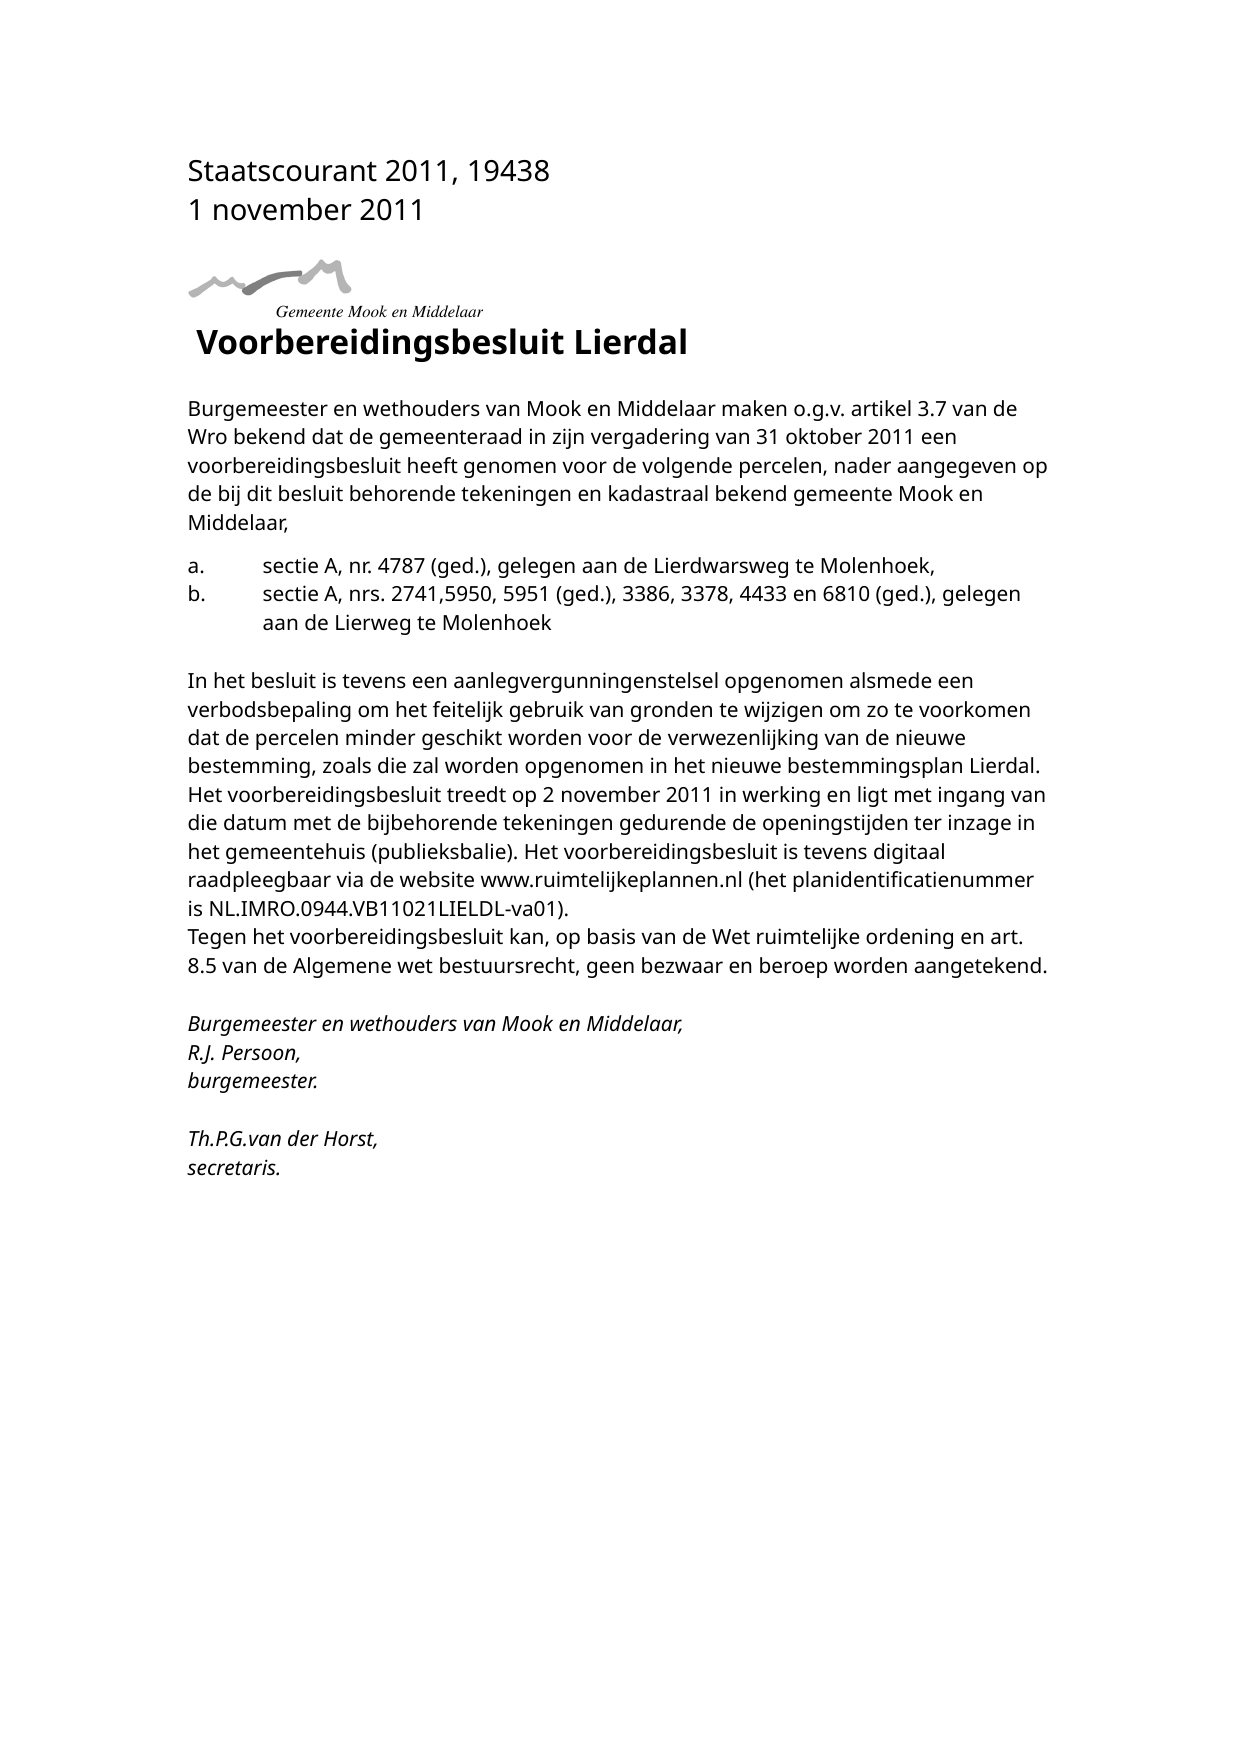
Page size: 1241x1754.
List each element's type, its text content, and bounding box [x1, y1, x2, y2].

text Burgemeester en wethouders van Mook en Middelaar, [187, 1009, 1053, 1038]
text Staatscourant 2011, 19438 [187, 150, 1053, 190]
list sectie A, nrs. 2741,5950, 5951 (ged.), 3386, 3378, 4433 en 6810 (ged.), gelegen aan de Lierweg te Molenhoek [187, 579, 1053, 636]
picture [187, 258, 484, 319]
text 1 november 2011 [187, 190, 1053, 229]
text Tegen het voorbereidingsbesluit kan, op basis van de Wet ruimtelijke ordening en art. 8.5 van de Algemene wet bestuursrecht, geen bezwaar en beroep worden aangetekend. [187, 922, 1053, 979]
subtitle Voorbereidingsbesluit Lierdal [187, 271, 1053, 364]
text Th.P.G.van der Horst, [187, 1124, 1053, 1153]
text R.J. Persoon, [187, 1038, 1053, 1066]
text In het besluit is tevens een aanlegvergunningenstelsel opgenomen alsmede een verbodsbepaling om het feitelijk gebruik van gronden te wijzigen om zo te voorkomen dat de percelen minder geschikt worden voor de verwezenlijking van de nieuwe bestemming, zoals die zal worden opgenomen in het nieuwe bestemmingsplan Lierdal. Het voorbereidingsbesluit treedt op 2 november 2011 in werking en ligt met ingang van die datum met de bijbehorende tekeningen gedurende de openingstijden ter inzage in het gemeentehuis (publieksbalie). Het voorbereidingsbesluit is tevens digitaal raadpleegbaar via de website www.ruimtelijkeplannen.nl (het planidentificatienummer is NL.IMRO.0944.VB11021LIELDL-va01). [187, 666, 1053, 922]
text burgemeester. [187, 1066, 1053, 1094]
list sectie A, nr. 4787 (ged.), gelegen aan de Lierdwarsweg te Molenhoek, [187, 551, 1053, 579]
text secretaris. [187, 1153, 1053, 1181]
text Burgemeester en wethouders van Mook en Middelaar maken o.g.v. artikel 3.7 van de Wro bekend dat de gemeenteraad in zijn vergadering van 31 oktober 2011 een voorbereidingsbesluit heeft genomen voor de volgende percelen, nader aangegeven op de bij dit besluit behorende tekeningen en kadastraal bekend gemeente Mook en Middelaar, [187, 394, 1053, 536]
